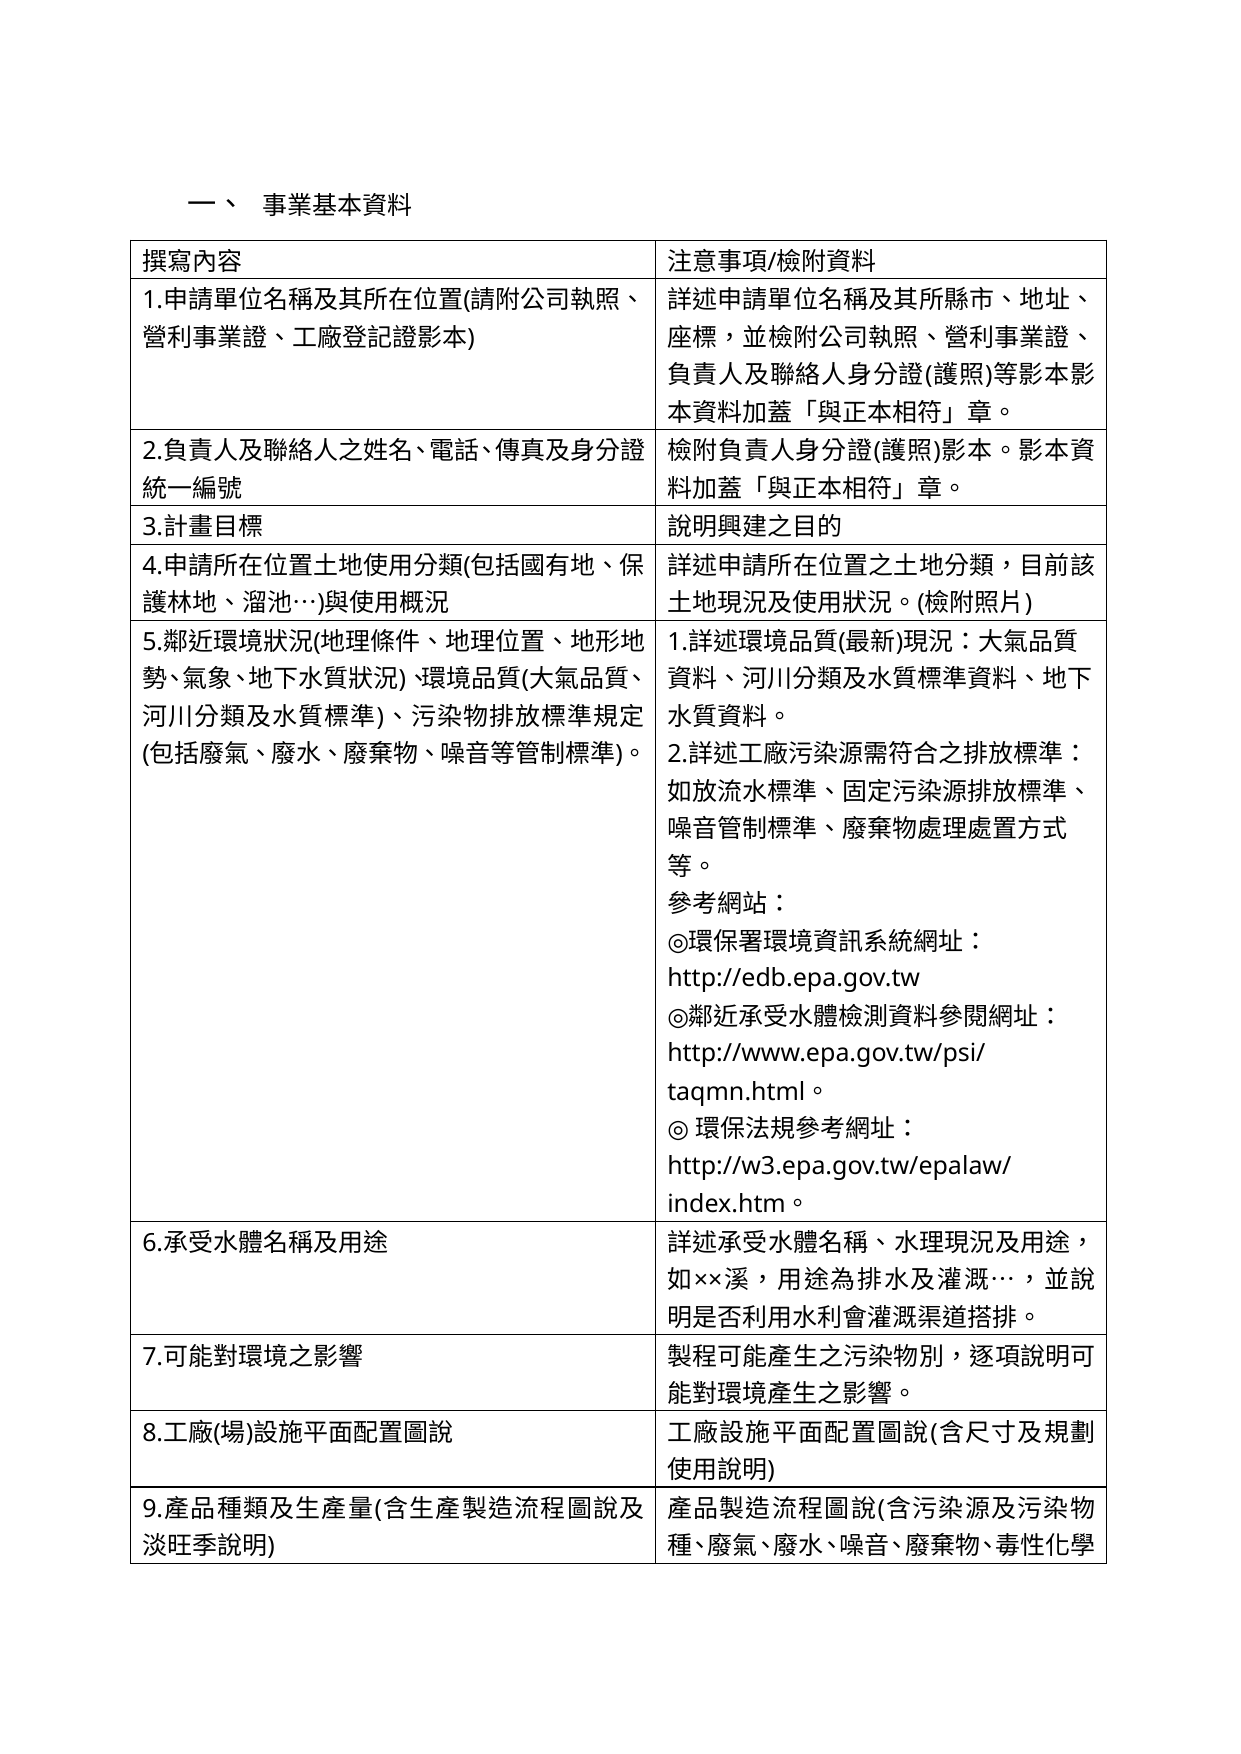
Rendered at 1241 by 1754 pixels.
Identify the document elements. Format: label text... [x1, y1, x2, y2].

table_header 注意事項/檢附資料 [656, 241, 1106, 278]
table_cell 說明興建之目的 [656, 506, 1106, 544]
table_cell 3.計畫目標 [131, 506, 655, 544]
table_cell 4.申請所在位置土地使用分類(包括國有地、保護林地、溜池…)與使用概況 [131, 545, 655, 620]
table_cell 詳述承受水體名稱、水理現況及用途，如××溪，用途為排水及灌溉…，並說明是否利用水利會灌溉渠道搭排。 [656, 1222, 1106, 1334]
table_cell 1.申請單位名稱及其所在位置(請附公司執照、營利事業證、工廠登記證影本) [131, 279, 655, 429]
table_cell 製程可能產生之污染物別，逐項說明可能對環境產生之影響。 [656, 1335, 1106, 1410]
table_cell 7.可能對環境之影響 [131, 1335, 655, 1410]
table_cell 工廠設施平面配置圖說(含尺寸及規劃使用說明) [656, 1411, 1106, 1486]
table_cell 8.工廠(場)設施平面配置圖說 [131, 1411, 655, 1486]
table_cell 檢附負責人身分證(護照)影本。影本資料加蓋「與正本相符」章。 [656, 430, 1106, 505]
table_cell 2.負責人及聯絡人之姓名、電話、傳真及身分證統一編號 [131, 430, 655, 505]
table_cell 6.承受水體名稱及用途 [131, 1222, 655, 1334]
table_cell 詳述申請單位名稱及其所縣市、地址、座標，並檢附公司執照、營利事業證、負責人及聯絡人身分證(護照)等影本影本資料加蓋「與正本相符」章。 [656, 279, 1106, 429]
table_cell 5.鄰近環境狀況(地理條件、地理位置、地形地勢、氣象、地下水質狀況)、環境品質(大氣品質、河川分類及水質標準)、污染物排放標準規定(包括廢氣、廢水、廢棄物、噪音等管制標準)。 [131, 621, 655, 1221]
table_cell 產品製造流程圖說(含污染源及污染物種、廢氣、廢水、噪音、廢棄物、毒性化學 [656, 1488, 1106, 1562]
list 事業基本資料 [187, 164, 1053, 239]
table_cell 9.產品種類及生產量(含生產製造流程圖說及淡旺季說明) [131, 1488, 655, 1562]
table_header 撰寫內容 [131, 241, 655, 278]
table_cell 詳述申請所在位置之土地分類，目前該土地現況及使用狀況。(檢附照片) [656, 545, 1106, 620]
table_cell 1.詳述環境品質(最新)現況：大氣品質資料、河川分類及水質標準資料、地下水質資料。 2.詳述工廠污染源需符合之排放標準：如放流水標準、固定污染源排放標準、噪音管制標準、廢棄物處理處置方式等。 參考網站： ◎環保署環境資訊系統網址： http://edb.epa.gov.tw ◎鄰近承受水體檢測資料參閱網址： http://www.epa.gov.tw/psi/taqmn.html。 ◎ 環保法規參考網址： http://w3.epa.gov.tw/epalaw/index.htm。 [656, 621, 1106, 1221]
